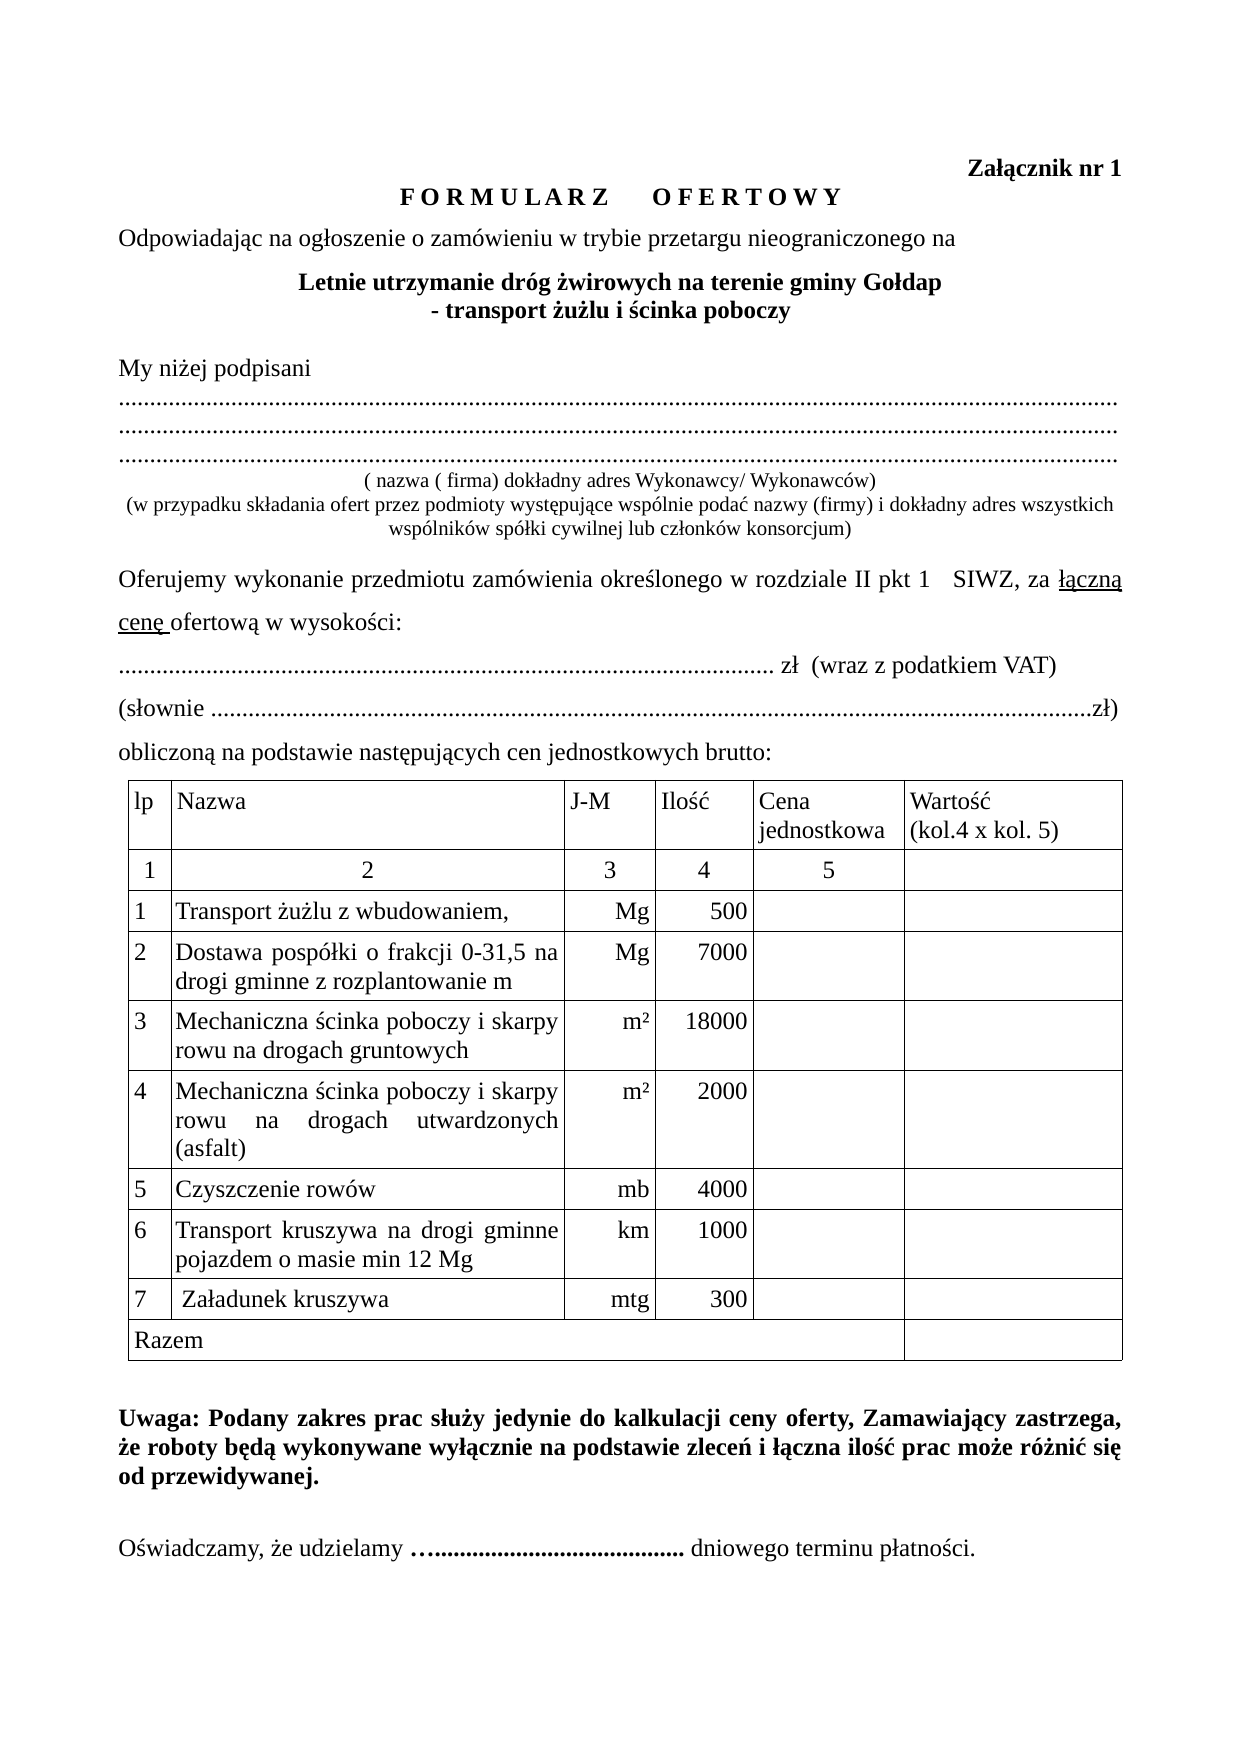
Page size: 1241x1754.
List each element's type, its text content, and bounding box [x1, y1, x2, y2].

table_cell m² [565, 1071, 655, 1168]
text F O R M U L A R Z O F E R T O W Y [118, 182, 1122, 211]
table_cell km [565, 1210, 655, 1278]
table_cell 3 [565, 850, 655, 890]
table_cell [754, 1071, 904, 1168]
table_cell Transport kruszywa na drogi gminne pojazdem o masie min 12 Mg [172, 1210, 564, 1278]
table_header Ilość [656, 781, 753, 849]
table_cell Czyszczenie rowów [172, 1169, 564, 1209]
table_cell Załadunek kruszywa [172, 1279, 564, 1319]
table_cell [905, 1210, 1122, 1278]
table_cell [905, 850, 1122, 890]
table_cell 5 [129, 1169, 171, 1209]
table_cell 7000 [656, 932, 753, 1000]
text Oświadczamy, że udzielamy …........................................ dniowego terminu płatności. [118, 1533, 1122, 1561]
table_cell [905, 1001, 1122, 1070]
text (słownie .............................................................................................................................................zł) [118, 693, 1122, 722]
text ................................................................................................................................................................ [118, 410, 1122, 439]
text Załącznik nr 1 [118, 153, 1122, 182]
table_cell 2 [172, 850, 564, 890]
table_cell [754, 1210, 904, 1278]
table_header Cena jednostkowa [754, 781, 904, 849]
table_header lp [129, 781, 171, 849]
table_header Wartość (kol.4 x kol. 5) [905, 781, 1122, 849]
table_cell [905, 1169, 1122, 1209]
table_cell m² [565, 1001, 655, 1070]
table_cell 7 [129, 1279, 171, 1319]
table_cell 500 [656, 891, 753, 931]
table_header J-M [565, 781, 655, 849]
subtitle - transport żużlu i ścinka poboczy [118, 295, 1122, 324]
table_cell 300 [656, 1279, 753, 1319]
table_cell 2 [129, 932, 171, 1000]
text Uwaga: Podany zakres prac służy jedynie do kalkulacji ceny oferty, Zamawiający zastrzega, że roboty będą wykonywane wyłącznie na podstawie zleceń i łączna ilość prac może różnić się od przewidywanej. [118, 1403, 1122, 1489]
table_cell [754, 932, 904, 1000]
table_cell Mechaniczna ścinka poboczy i skarpy rowu na drogach utwardzonych (asfalt) [172, 1071, 564, 1168]
table_cell [754, 891, 904, 931]
subtitle Odpowiadając na ogłoszenie o zamówieniu w trybie przetargu nieograniczonego na [118, 223, 1122, 252]
text obliczoną na podstawie następujących cen jednostkowych brutto: [118, 737, 1122, 765]
table_cell [905, 1279, 1122, 1319]
text ......................................................................................................... zł (wraz z podatkiem VAT) [118, 650, 1122, 679]
table_cell 18000 [656, 1001, 753, 1070]
table_cell 4000 [656, 1169, 753, 1209]
text Oferujemy wykonanie przedmiotu zamówienia określonego w rozdziale II pkt 1 SIWZ, za łączną cenę ofertową w wysokości: [118, 564, 1122, 636]
text ................................................................................................................................................................ [118, 382, 1122, 410]
table_cell Mg [565, 932, 655, 1000]
table_cell Transport żużlu z wbudowaniem, [172, 891, 564, 931]
table_cell 1 [129, 891, 171, 931]
table_cell [754, 1001, 904, 1070]
table_cell [905, 891, 1122, 931]
text My niżej podpisani [118, 353, 1122, 382]
table_cell 1000 [656, 1210, 753, 1278]
table_cell 4 [656, 850, 753, 890]
table_cell [905, 932, 1122, 1000]
table_cell [905, 1320, 1122, 1359]
table_cell [754, 1169, 904, 1209]
table_cell 2000 [656, 1071, 753, 1168]
table_cell Dostawa pospółki o frakcji 0-31,5 na drogi gminne z rozplantowanie m [172, 932, 564, 1000]
table_cell 4 [129, 1071, 171, 1168]
subtitle Letnie utrzymanie dróg żwirowych na terenie gminy Gołdap [118, 267, 1122, 295]
text ( nazwa ( firma) dokładny adres Wykonawcy/ Wykonawców) [118, 468, 1122, 492]
table_cell [754, 1279, 904, 1319]
table_cell [905, 1071, 1122, 1168]
table_cell 3 [129, 1001, 171, 1070]
table_cell Mg [565, 891, 655, 931]
table_cell mb [565, 1169, 655, 1209]
table_cell 6 [129, 1210, 171, 1278]
table_cell mtg [565, 1279, 655, 1319]
table_cell Razem [129, 1320, 904, 1359]
text (w przypadku składania ofert przez podmioty występujące wspólnie podać nazwy (firmy) i dokładny adres wszystkich wspólników spółki cywilnej lub członków konsorcjum) [118, 492, 1122, 540]
table_cell 1 [129, 850, 171, 890]
table_cell 5 [754, 850, 904, 890]
table_header Nazwa [172, 781, 564, 849]
table_cell Mechaniczna ścinka poboczy i skarpy rowu na drogach gruntowych [172, 1001, 564, 1070]
text ................................................................................................................................................................ [118, 439, 1122, 468]
